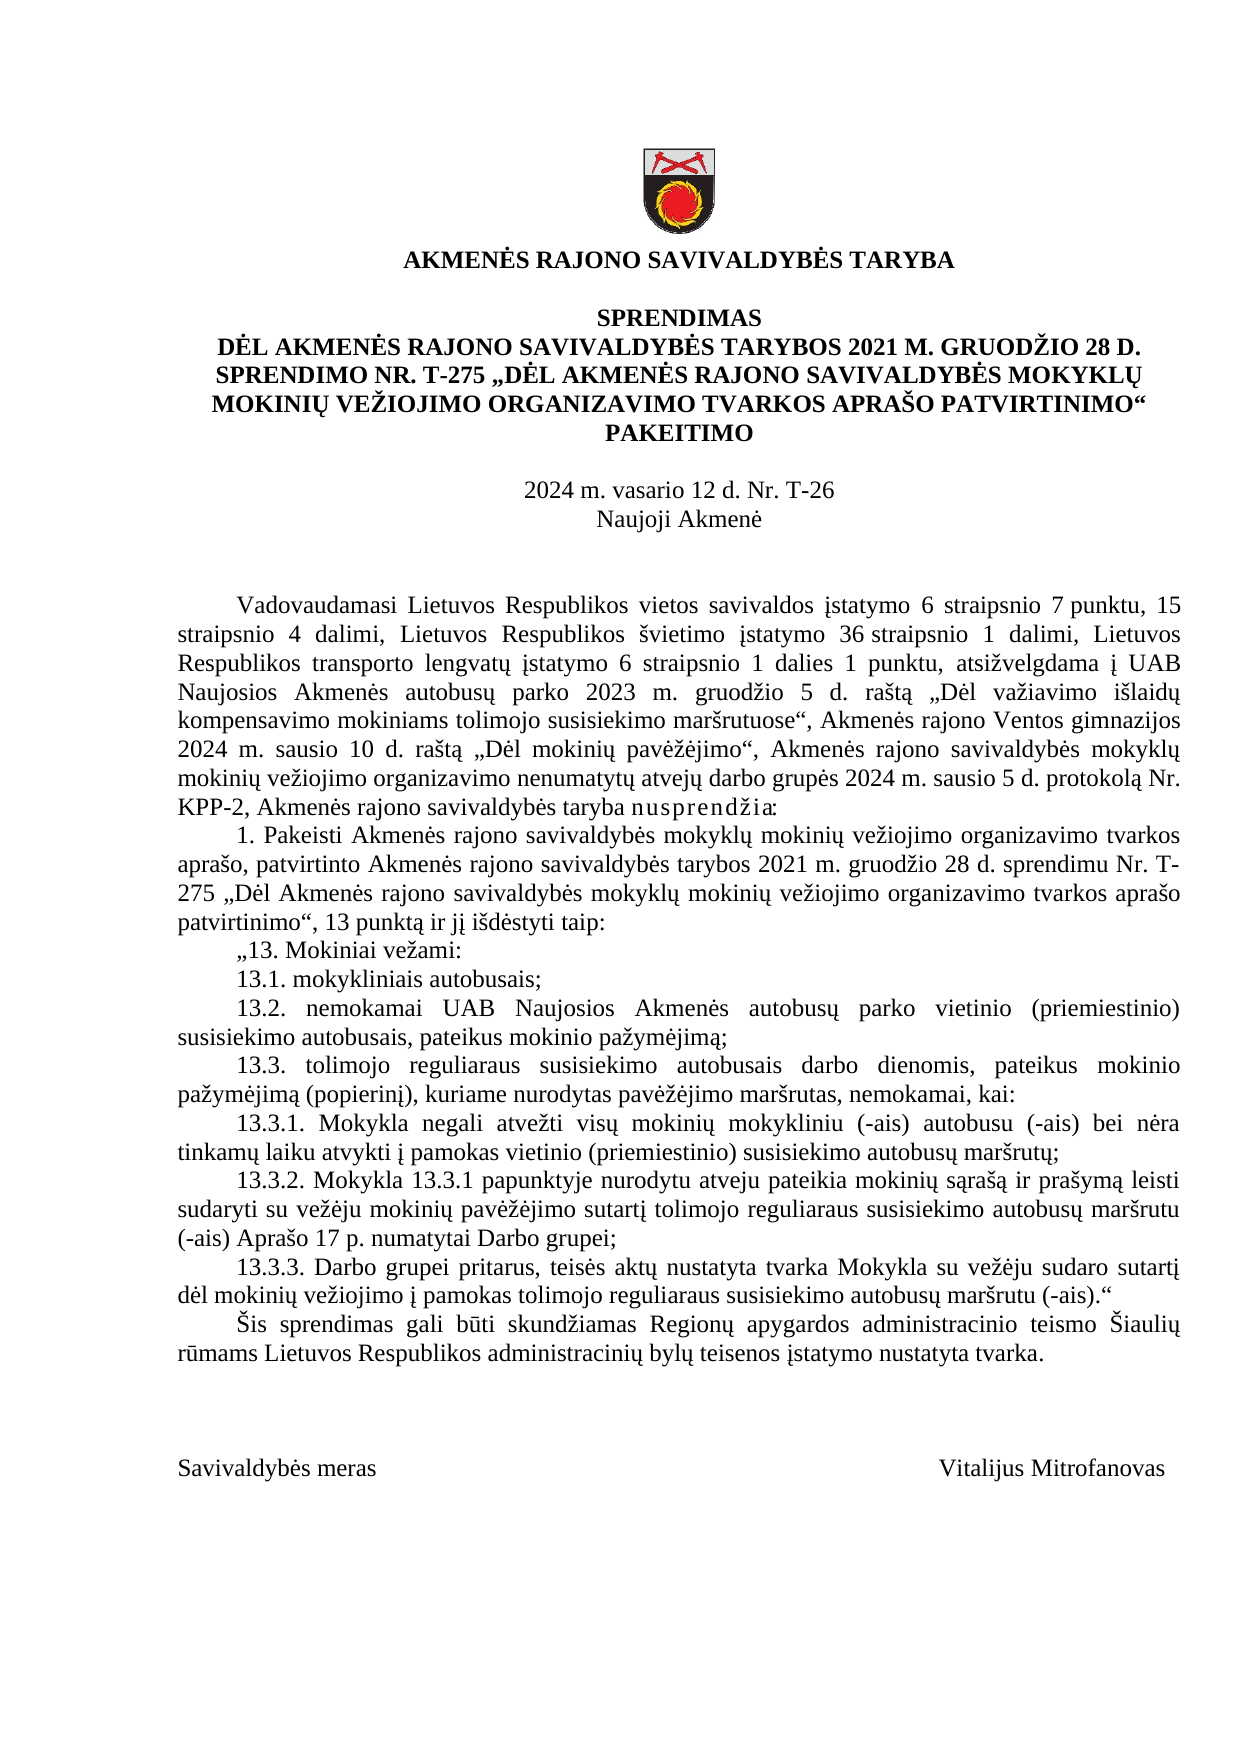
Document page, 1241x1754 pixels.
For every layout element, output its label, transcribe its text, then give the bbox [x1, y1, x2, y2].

text Naujoji Akmenė [177, 504, 1181, 533]
text SPRENDIMAS [177, 303, 1181, 332]
text DĖL AKMENĖS RAJONO SAVIVALDYBĖS TARYBOS 2021 M. GRUODŽIO 28 D. SPRENDIMO NR. T-275 „DĖL AKMENĖS RAJONO SAVIVALDYBĖS MOKYKLŲ MOKINIŲ VEŽIOJIMO ORGANIZAVIMO TVARKOS APRAŠO PATVIRTINIMO“ PAKEITIMO [177, 332, 1181, 447]
text 13.3.2. Mokykla 13.3.1 papunktyje nurodytu atveju pateikia mokinių sąrašą ir prašymą leisti sudaryti su vežėju mokinių pavėžėjimo sutartį tolimojo reguliaraus susisiekimo autobusų maršrutu (-ais) Aprašo 17 p. numatytai Darbo grupei; [177, 1166, 1181, 1252]
text Savivaldybės meras Vitalijus Mitrofanovas [177, 1453, 1181, 1482]
text Vadovaudamasi Lietuvos Respublikos vietos savivaldos įstatymo 6 straipsnio 7 punktu, 15 straipsnio 4 dalimi, Lietuvos Respublikos švietimo įstatymo 36 straipsnio 1 dalimi, Lietuvos Respublikos transporto lengvatų įstatymo 6 straipsnio 1 dalies 1 punktu, atsižvelgdama į UAB Naujosios Akmenės autobusų parko 2023 m. gruodžio 5 d. raštą „Dėl važiavimo išlaidų kompensavimo mokiniams tolimojo susisiekimo maršrutuose“, Akmenės rajono Ventos gimnazijos 2024 m. sausio 10 d. raštą „Dėl mokinių pavėžėjimo“, Akmenės rajono savivaldybės mokyklų mokinių vežiojimo organizavimo nenumatytų atvejų darbo grupės 2024 m. sausio 5 d. protokolą Nr. KPP-2, Akmenės rajono savivaldybės taryba n u s p r e n d ž i a: [177, 591, 1181, 821]
text Šis sprendimas gali būti skundžiamas Regionų apygardos administracinio teismo Šiaulių rūmams Lietuvos Respublikos administracinių bylų teisenos įstatymo nustatyta tvarka. [177, 1309, 1181, 1367]
text 13.1. mokykliniais autobusais; [177, 964, 1181, 993]
text „13. Mokiniai vežami: [177, 936, 1181, 964]
text 13.3.3. Darbo grupei pritarus, teisės aktų nustatyta tvarka Mokykla su vežėju sudaro sutartį dėl mokinių vežiojimo į pamokas tolimojo reguliaraus susisiekimo autobusų maršrutu (-ais).“ [177, 1252, 1181, 1309]
text 13.3.1. Mokykla negali atvežti visų mokinių mokykliniu (-ais) autobusu (-ais) bei nėra tinkamų laiku atvykti į pamokas vietinio (priemiestinio) susisiekimo autobusų maršrutų; [177, 1108, 1181, 1166]
text 13.2. nemokamai UAB Naujosios Akmenės autobusų parko vietinio (priemiestinio) susisiekimo autobusais, pateikus mokinio pažymėjimą; [177, 993, 1181, 1051]
text 13.3. tolimojo reguliaraus susisiekimo autobusais darbo dienomis, pateikus mokinio pažymėjimą (popierinį), kuriame nurodytas pavėžėjimo maršrutas, nemokamai, kai: [177, 1051, 1181, 1108]
text 2024 m. vasario 12 d. Nr. T-26 [177, 476, 1181, 504]
text AKMENĖS RAJONO SAVIVALDYBĖS TARYBA [177, 246, 1181, 274]
text 1. Pakeisti Akmenės rajono savivaldybės mokyklų mokinių vežiojimo organizavimo tvarkos aprašo, patvirtinto Akmenės rajono savivaldybės tarybos 2021 m. gruodžio 28 d. sprendimu Nr. T-275 „Dėl Akmenės rajono savivaldybės mokyklų mokinių vežiojimo organizavimo tvarkos aprašo patvirtinimo“, 13 punktą ir jį išdėstyti taip: [177, 821, 1181, 936]
